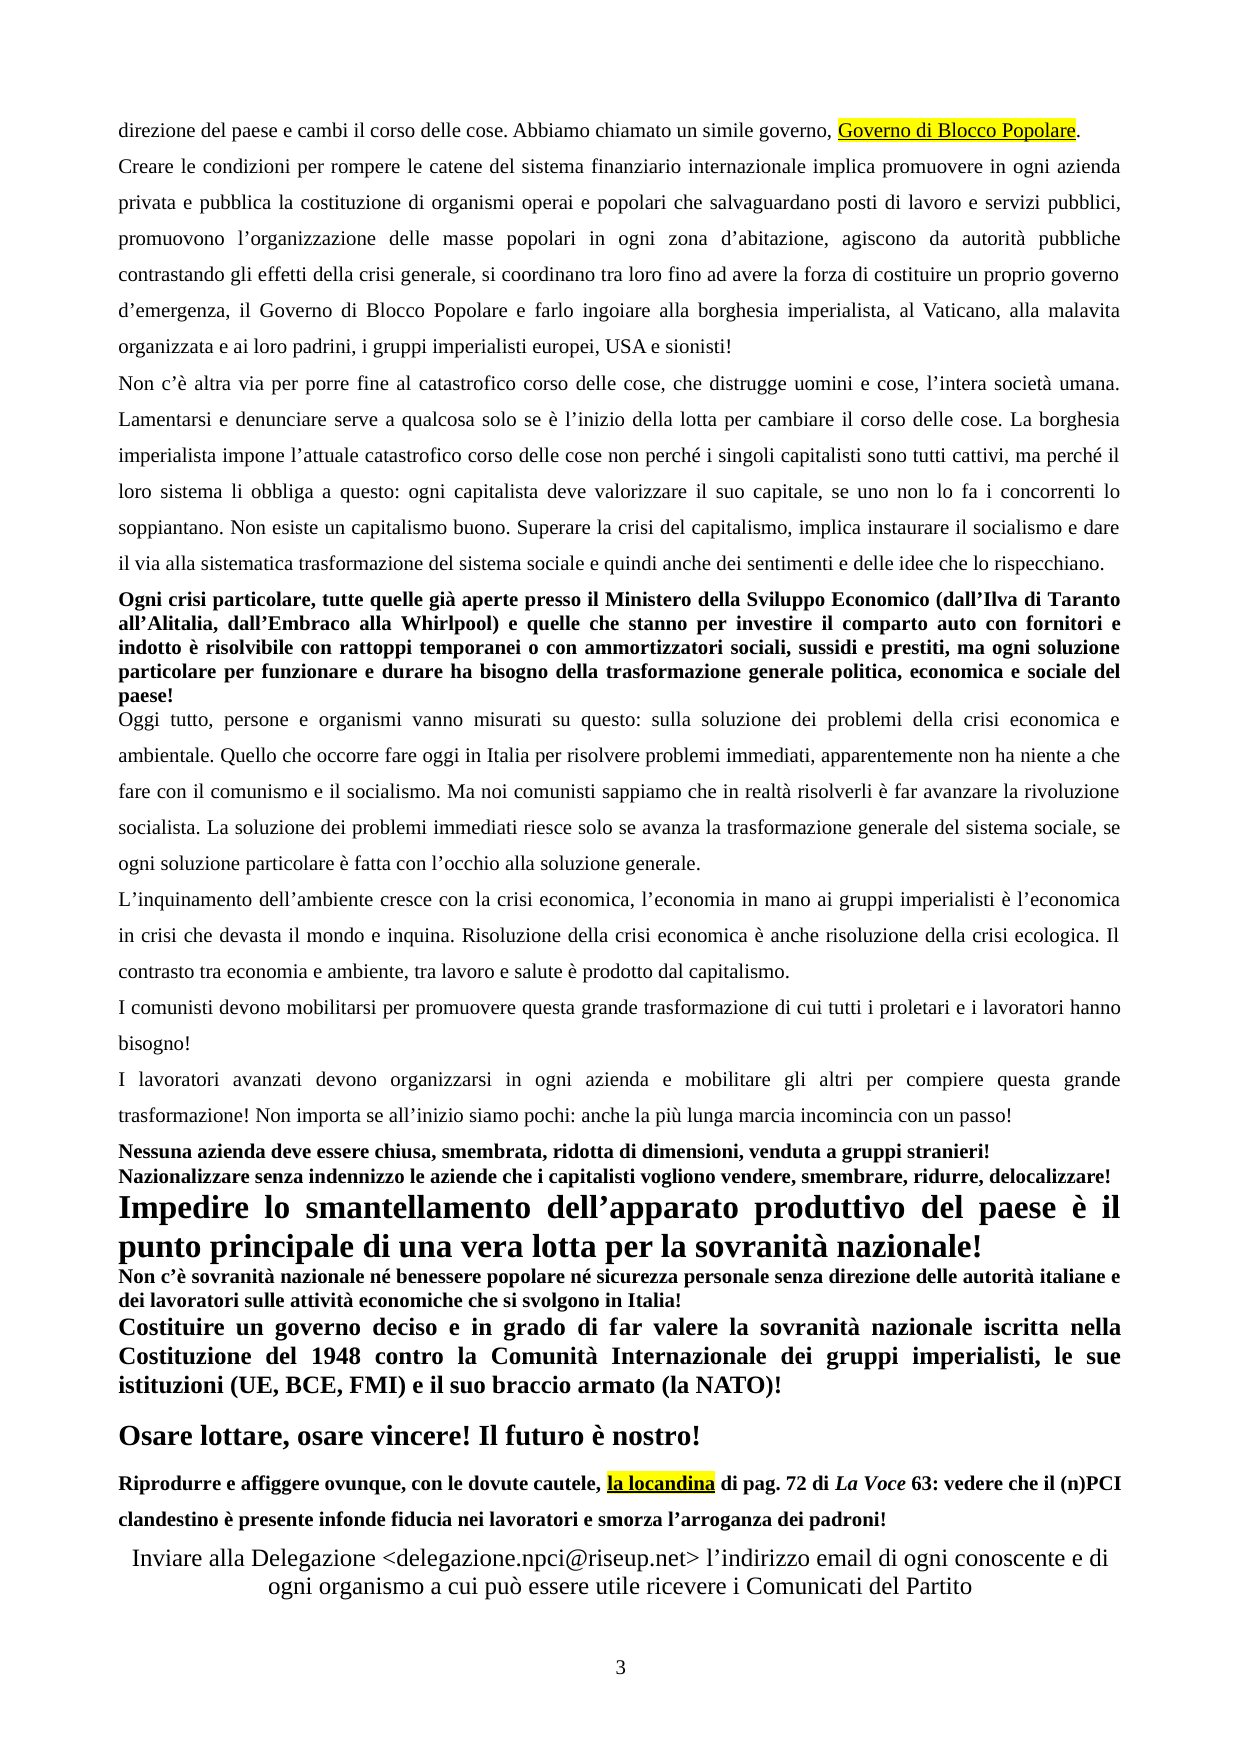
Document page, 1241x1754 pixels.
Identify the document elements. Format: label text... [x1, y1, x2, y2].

text Ogni crisi particolare, tutte quelle già aperte presso il Ministero della Sviluppo Economico (dall’Ilva di Taranto all’Alitalia, dall’Embraco alla Whirlpool) e quelle che stanno per investire il comparto auto con fornitori e indotto è risolvibile con rattoppi temporanei o con ammortizzatori sociali, sussidi e prestiti, ma ogni soluzione particolare per funzionare e durare ha bisogno della trasformazione generale politica, economica e sociale del paese! [118, 587, 1122, 707]
text Oggi tutto, persone e organismi vanno misurati su questo: sulla soluzione dei problemi della crisi economica e ambientale. Quello che occorre fare oggi in Italia per risolvere problemi immediati, apparentemente non ha niente a che fare con il comunismo e il socialismo. Ma noi comunisti sappiamo che in realtà risolverli è far avanzare la rivoluzione socialista. La soluzione dei problemi immediati riesce solo se avanza la trasformazione generale del sistema sociale, se ogni soluzione particolare è fatta con l’occhio alla soluzione generale. [118, 707, 1122, 875]
text Riprodurre e affiggere ovunque, con le dovute cautele, la locandina di pag. 72 di La Voce 63: vedere che il (n)PCI clandestino è presente infonde fiducia nei lavoratori e smorza l’arroganza dei padroni! [118, 1471, 1122, 1531]
text Osare lottare, osare vincere! Il futuro è nostro! [118, 1418, 1122, 1451]
text direzione del paese e cambi il corso delle cose. Abbiamo chiamato un simile governo, Governo di Blocco Popolare. [118, 118, 1122, 142]
text I lavoratori avanzati devono organizzarsi in ogni azienda e mobilitare gli altri per compiere questa grande trasformazione! Non importa se all’inizio siamo pochi: anche la più lunga marcia incomincia con un passo! [118, 1067, 1122, 1127]
text L’inquinamento dell’ambiente cresce con la crisi economica, l’economia in mano ai gruppi imperialisti è l’economica in crisi che devasta il mondo e inquina. Risoluzione della crisi economica è anche risoluzione della crisi ecologica. Il contrasto tra economia e ambiente, tra lavoro e salute è prodotto dal capitalismo. [118, 887, 1122, 983]
text Nessuna azienda deve essere chiusa, smembrata, ridotta di dimensioni, venduta a gruppi stranieri! [118, 1139, 1122, 1163]
text Creare le condizioni per rompere le catene del sistema finanziario internazionale implica promuovere in ogni azienda privata e pubblica la costituzione di organismi operai e popolari che salvaguardano posti di lavoro e servizi pubblici, promuovono l’organizzazione delle masse popolari in ogni zona d’abitazione, agiscono da autorità pubbliche contrastando gli effetti della crisi generale, si coordinano tra loro fino ad avere la forza di costituire un proprio governo d’emergenza, il Governo di Blocco Popolare e farlo ingoiare alla borghesia imperialista, al Vaticano, alla malavita organizzata e ai loro padrini, i gruppi imperialisti europei, USA e sionisti! [118, 154, 1122, 358]
text Impedire lo smantellamento dell’apparato produttivo del paese è il punto principale di una vera lotta per la sovranità nazionale! [118, 1188, 1122, 1264]
text Non c’è sovranità nazionale né benessere popolare né sicurezza personale senza direzione delle autorità italiane e dei lavoratori sulle attività economiche che si svolgono in Italia! [118, 1264, 1122, 1312]
text Non c’è altra via per porre fine al catastrofico corso delle cose, che distrugge uomini e cose, l’intera società umana. Lamentarsi e denunciare serve a qualcosa solo se è l’inizio della lotta per cambiare il corso delle cose. La borghesia imperialista impone l’attuale catastrofico corso delle cose non perché i singoli capitalisti sono tutti cattivi, ma perché il loro sistema li obbliga a questo: ogni capitalista deve valorizzare il suo capitale, se uno non lo fa i concorrenti lo soppiantano. Non esiste un capitalismo buono. Superare la crisi del capitalismo, implica instaurare il socialismo e dare il via alla sistematica trasformazione del sistema sociale e quindi anche dei sentimenti e delle idee che lo rispecchiano. [118, 370, 1122, 575]
text I comunisti devono mobilitarsi per promuovere questa grande trasformazione di cui tutti i proletari e i lavoratori hanno bisogno! [118, 995, 1122, 1055]
text Nazionalizzare senza indennizzo le aziende che i capitalisti vogliono vendere, smembrare, ridurre, delocalizzare! [118, 1163, 1122, 1188]
text Inviare alla Delegazione <delegazione.npci@riseup.net> l’indirizzo email di ogni conoscente e di ogni organismo a cui può essere utile ricevere i Comunicati del Partito [118, 1543, 1122, 1600]
text Costituire un governo deciso e in grado di far valere la sovranità nazionale iscritta nella Costituzione del 1948 contro la Comunità Internazionale dei gruppi imperialisti, le sue istituzioni (UE, BCE, FMI) e il suo braccio armato (la NATO)! [118, 1312, 1122, 1399]
